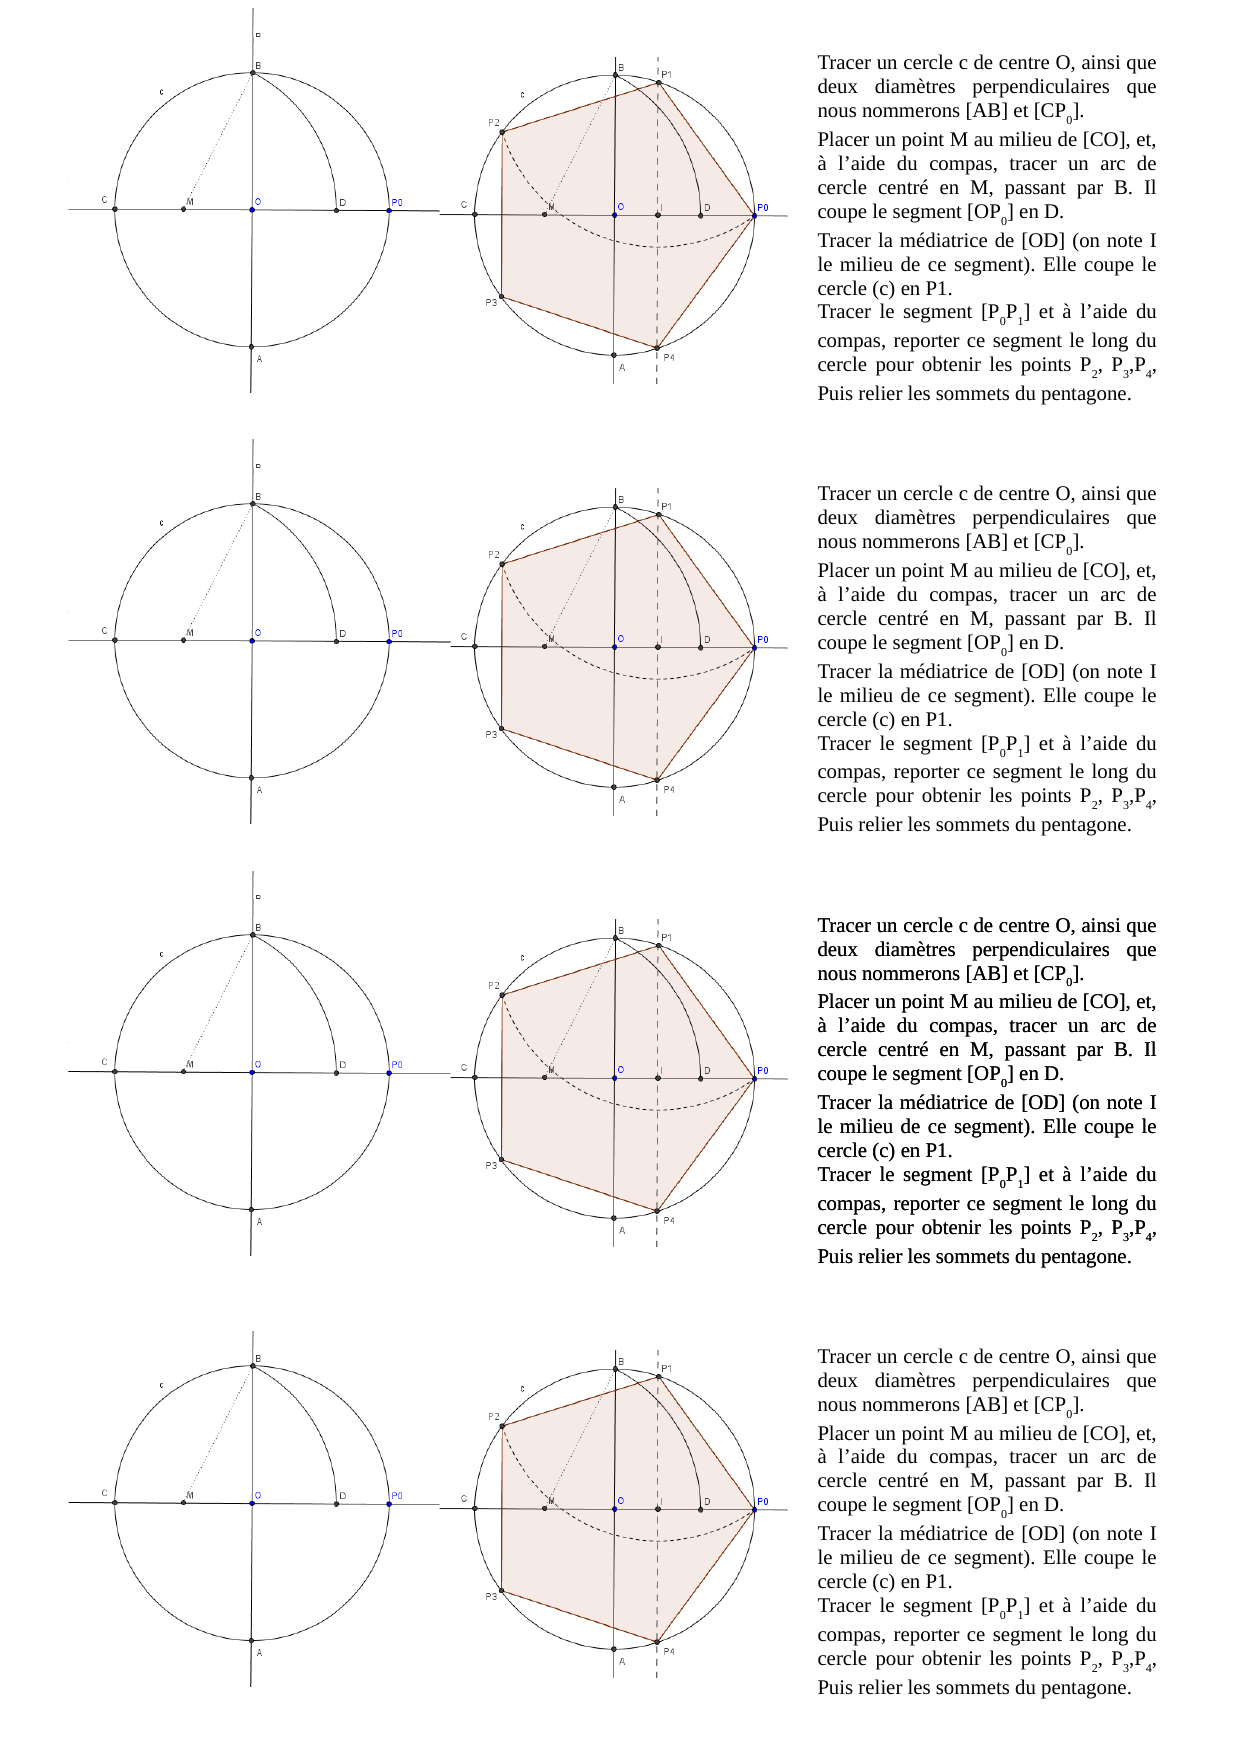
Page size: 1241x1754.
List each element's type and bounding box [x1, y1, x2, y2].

picture [68, 439, 788, 824]
picture [68, 1331, 788, 1687]
picture [68, 871, 788, 1256]
picture [68, 8, 788, 393]
